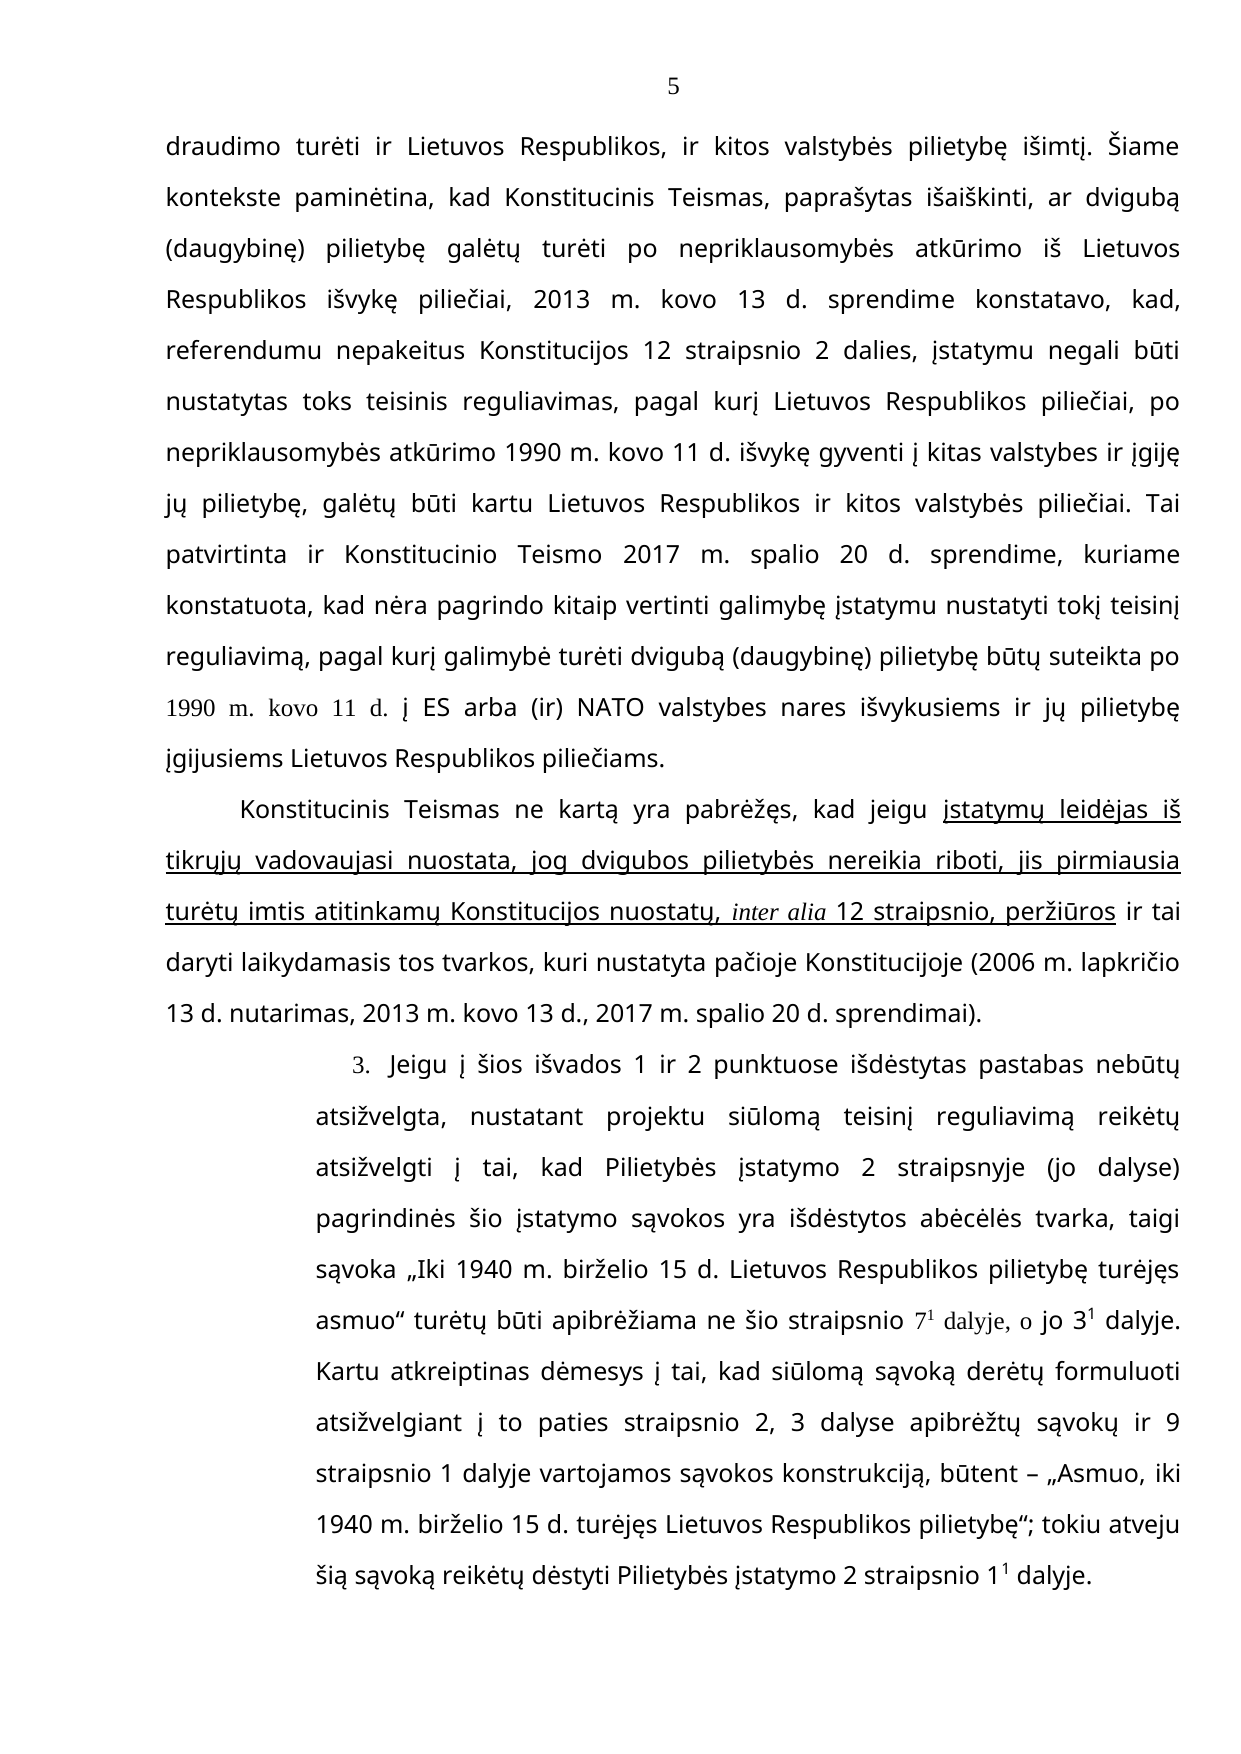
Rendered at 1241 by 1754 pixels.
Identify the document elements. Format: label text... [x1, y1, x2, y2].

text turėtų imtis atitinkamų Konstitucijos nuostatų, inter alia 12 straipsnio, peržiūros ir tai daryti laikydamasis tos tvarkos, kuri nustatyta pačioje Konstitucijoje (2006 m. lapkričio 13 d. nutarimas, 2013 m. kovo 13 d., 2017 m. spalio 20 d. sprendimai). [165, 873, 1181, 1030]
text Konstitucinis Teismas ne kartą yra pabrėžęs, kad jeigu įstatymų leidėjas iš tikrųjų vadovaujasi nuostata, jog dvigubos pilietybės nereikia riboti, jis pirmiausia [165, 792, 1181, 872]
list Jeigu į šios išvados 1 ir 2 punktuose išdėstytas pastabas nebūtų atsižvelgta, nustatant projektu siūlomą teisinį reguliavimą reikėtų atsižvelgti į tai, kad Pilietybės įstatymo 2 straipsnyje (jo dalyse) pagrindinės šio įstatymo sąvokos yra išdėstytos abėcėlės tvarka, taigi sąvoka „Iki 1940 m. birželio 15 d. Lietuvos Respublikos pilietybę turėjęs asmuo“ turėtų būti apibrėžiama ne šio straipsnio 71 dalyje, o jo 31 dalyje. Kartu atkreiptinas dėmesys į tai, kad siūlomą sąvoką derėtų formuluoti atsižvelgiant į to paties straipsnio 2, 3 dalyse apibrėžtų sąvokų ir 9 straipsnio 1 dalyje vartojamos sąvokos konstrukciją, būtent – „Asmuo, iki 1940 m. birželio 15 d. turėjęs Lietuvos Respublikos pilietybę“; tokiu atveju šią sąvoką reikėtų dėstyti Pilietybės įstatymo 2 straipsnio 11 dalyje. [278, 1047, 1181, 1592]
text draudimo turėti ir Lietuvos Respublikos, ir kitos valstybės pilietybę išimtį. Šiame kontekste paminėtina, kad Konstitucinis Teismas, paprašytas išaiškinti, ar dvigubą (daugybinę) pilietybę galėtų turėti po nepriklausomybės atkūrimo iš Lietuvos Respublikos išvykę piliečiai, 2013 m. kovo 13 d. sprendime konstatavo, kad, referendumu nepakeitus Konstitucijos 12 straipsnio 2 dalies, įstatymu negali būti nustatytas toks teisinis reguliavimas, pagal kurį Lietuvos Respublikos piliečiai, po nepriklausomybės atkūrimo 1990 m. kovo 11 d. išvykę gyventi į kitas valstybes ir įgiję jų pilietybę, galėtų būti kartu Lietuvos Respublikos ir kitos valstybės piliečiai. Tai patvirtinta ir Konstitucinio Teismo 2017 m. spalio 20 d. sprendime, kuriame konstatuota, kad nėra pagrindo kitaip vertinti galimybę įstatymu nustatyti tokį teisinį reguliavimą, pagal kurį galimybė turėti dvigubą (daugybinę) pilietybę būtų suteikta po 1990 m. kovo 11 d. į ES arba (ir) NATO valstybes nares išvykusiems ir jų pilietybę įgijusiems Lietuvos Respublikos piliečiams. [165, 128, 1181, 775]
